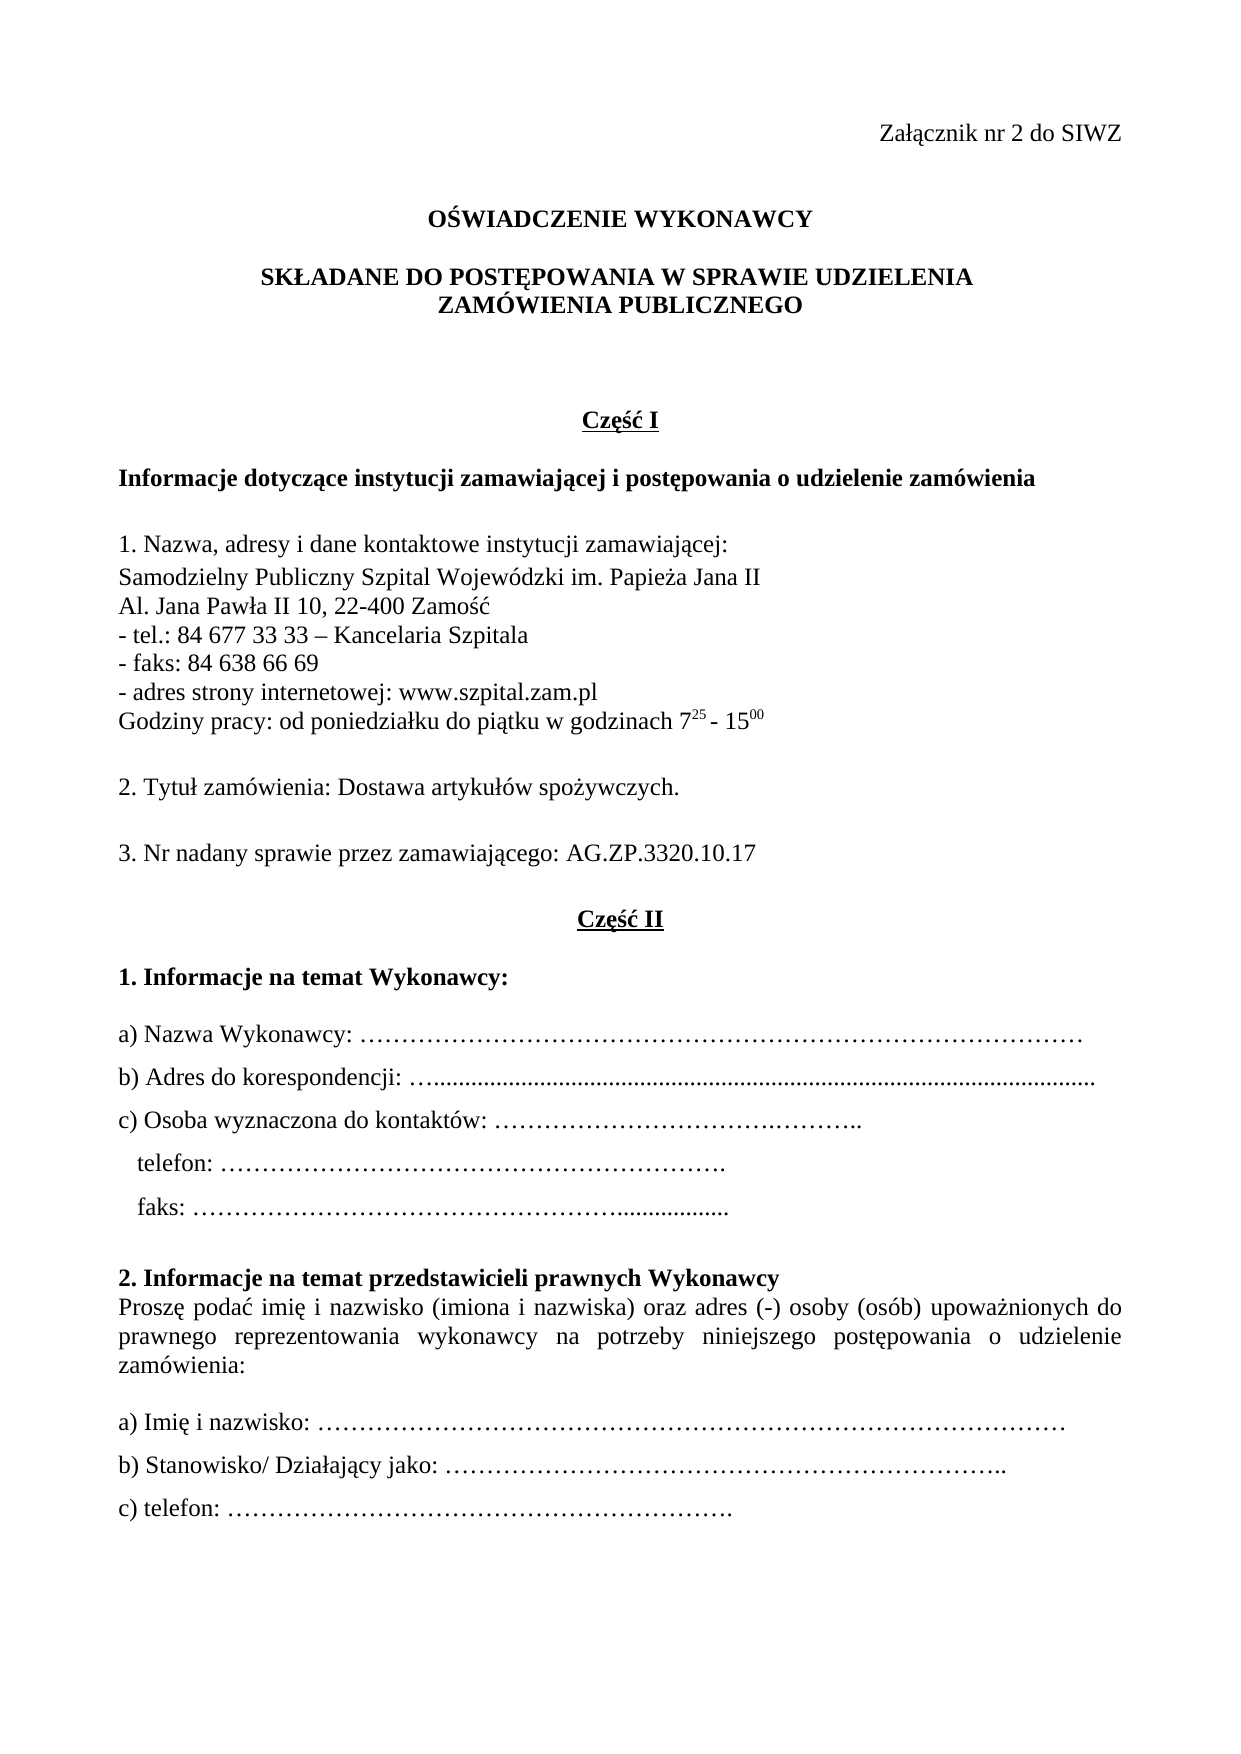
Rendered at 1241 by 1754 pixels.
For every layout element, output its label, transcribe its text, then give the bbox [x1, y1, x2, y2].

text faks: …………………………………………….................. [118, 1192, 1122, 1220]
text a) Imię i nazwisko: ……………………………………………………………………………… [118, 1407, 1122, 1436]
text Samodzielny Publiczny Szpital Wojewódzki im. Papieża Jana II [118, 562, 1122, 591]
text a) Nazwa Wykonawcy: …………………………………………………………………………… [118, 1019, 1122, 1048]
text b) Adres do korespondencji: ….......................................................................................................... [118, 1062, 1122, 1091]
text 2. Informacje na temat przedstawicieli prawnych Wykonawcy [118, 1263, 1122, 1292]
text Część II [118, 904, 1122, 933]
text Proszę podać imię i nazwisko (imiona i nazwiska) oraz adres (-) osoby (osób) upoważnionych do prawnego reprezentowania wykonawcy na potrzeby niniejszego postępowania o udzielenie zamówienia: [118, 1292, 1122, 1378]
text 1. Nazwa, adresy i dane kontaktowe instytucji zamawiającej: [118, 529, 1122, 558]
text - tel.: 84 677 33 33 – Kancelaria Szpitala [118, 620, 1122, 648]
text telefon: ……………………………………………………. [118, 1148, 1122, 1177]
text 3. Nr nadany sprawie przez zamawiającego: AG.ZP.3320.10.17 [118, 838, 1122, 867]
text 1. Informacje na temat Wykonawcy: [118, 962, 1122, 990]
text 2. Tytuł zamówienia: Dostawa artykułów spożywczych. [118, 772, 1122, 801]
text OŚWIADCZENIE WYKONAWCY [118, 204, 1122, 233]
text Godziny pracy: od poniedziałku do piątku w godzinach 725 - 1500 [118, 706, 1122, 735]
text Informacje dotyczące instytucji zamawiającej i postępowania o udzielenie zamówienia [118, 463, 1122, 492]
text c) Osoba wyznaczona do kontaktów: …………………………….……….. [118, 1105, 1122, 1134]
text Al. Jana Pawła II 10, 22-400 Zamość [118, 591, 1122, 620]
text Załącznik nr 2 do SIWZ [118, 118, 1122, 147]
text SKŁADANE DO POSTĘPOWANIA W SPRAWIE UDZIELENIA [118, 262, 1122, 291]
text Część I [118, 406, 1122, 434]
text c) telefon: ……………………………………………………. [118, 1493, 1122, 1522]
text - faks: 84 638 66 69 [118, 648, 1122, 677]
text ZAMÓWIENIA PUBLICZNEGO [118, 291, 1122, 319]
text - adres strony internetowej: www.szpital.zam.pl [118, 677, 1122, 706]
text b) Stanowisko/ Działający jako: ………………………………………………………….. [118, 1450, 1122, 1479]
